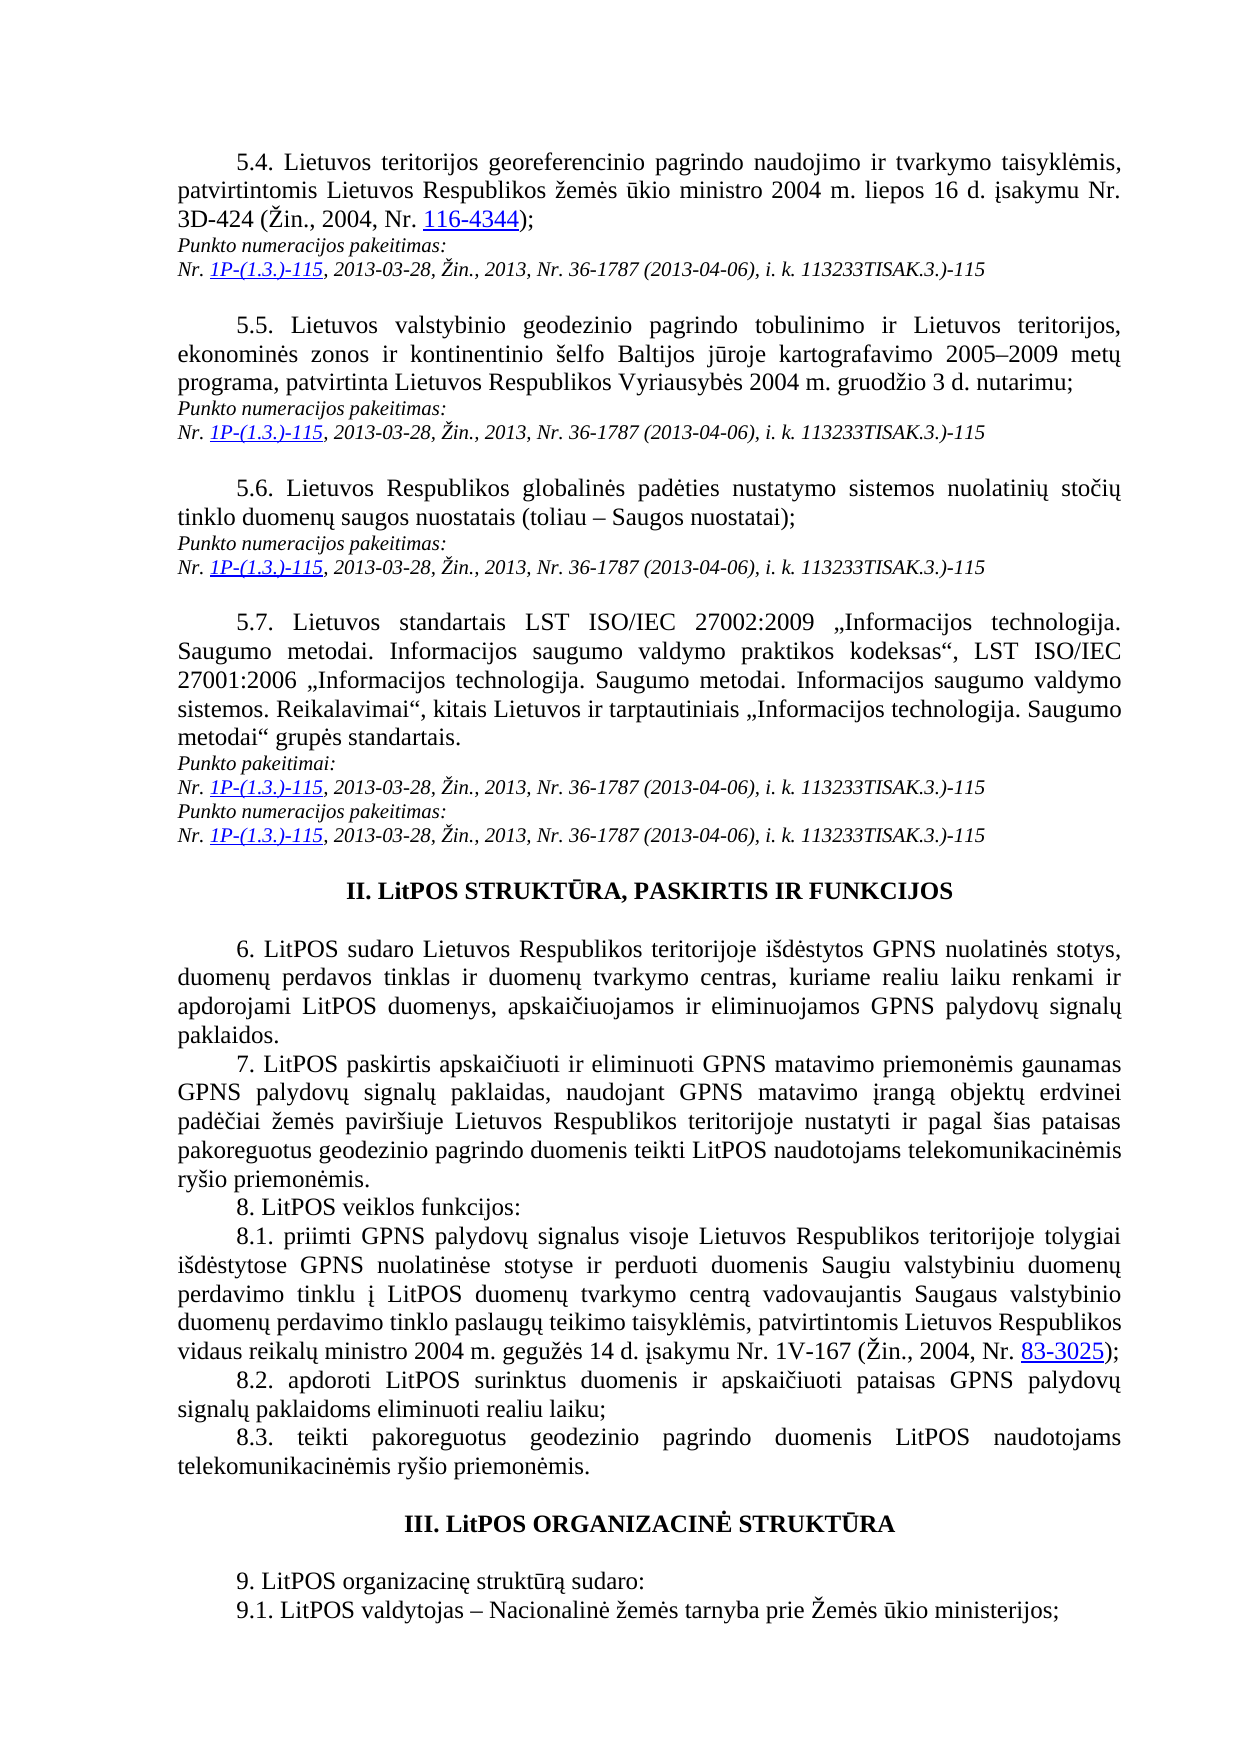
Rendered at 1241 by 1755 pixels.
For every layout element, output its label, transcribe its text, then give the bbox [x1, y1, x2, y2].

text 9. LitPOS organizacinę struktūrą sudaro: [177, 1566, 1122, 1595]
text 5.7. Lietuvos standartais LST ISO/IEC 27002:2009 „Informacijos technologija. Saugumo metodai. Informacijos saugumo valdymo praktikos kodeksas“, LST ISO/IEC 27001:2006 „Informacijos technologija. Saugumo metodai. Informacijos saugumo valdymo sistemos. Reikalavimai“, kitais Lietuvos ir tarptautiniais „Informacijos technologija. Saugumo metodai“ grupės standartais. [177, 607, 1122, 751]
text Nr. 1P-(1.3.)-115, 2013-03-28, Žin., 2013, Nr. 36-1787 (2013-04-06), i. k. 113233TISAK.3.)-115 [177, 257, 1122, 281]
text Punkto numeracijos pakeitimas: [177, 531, 1122, 555]
text Punkto numeracijos pakeitimas: [177, 799, 1122, 823]
text 8. LitPOS veiklos funkcijos: [177, 1192, 1122, 1221]
text Nr. 1P-(1.3.)-115, 2013-03-28, Žin., 2013, Nr. 36-1787 (2013-04-06), i. k. 113233TISAK.3.)-115 [177, 420, 1122, 444]
text 8.2. apdoroti LitPOS surinktus duomenis ir apskaičiuoti pataisas GPNS palydovų signalų paklaidoms eliminuoti realiu laiku; [177, 1365, 1122, 1422]
text 9.1. LitPOS valdytojas – Nacionalinė žemės tarnyba prie Žemės ūkio ministerijos; [177, 1595, 1122, 1624]
text 8.3. teikti pakoreguotus geodezinio pagrindo duomenis LitPOS naudotojams telekomunikacinėmis ryšio priemonėmis. [177, 1422, 1122, 1480]
text 5.6. Lietuvos Respublikos globalinės padėties nustatymo sistemos nuolatinių stočių tinklo duomenų saugos nuostatais (toliau – Saugos nuostatai); [177, 473, 1122, 531]
text 8.1. priimti GPNS palydovų signalus visoje Lietuvos Respublikos teritorijoje tolygiai išdėstytose GPNS nuolatinėse stotyse ir perduoti duomenis Saugiu valstybiniu duomenų perdavimo tinklu į LitPOS duomenų tvarkymo centrą vadovaujantis Saugaus valstybinio duomenų perdavimo tinklo paslaugų teikimo taisyklėmis, patvirtintomis Lietuvos Respublikos vidaus reikalų ministro 2004 m. gegužės 14 d. įsakymu Nr. 1V-167 (Žin., 2004, Nr. 83-3025); [177, 1221, 1122, 1365]
text 6. LitPOS sudaro Lietuvos Respublikos teritorijoje išdėstytos GPNS nuolatinės stotys, duomenų perdavos tinklas ir duomenų tvarkymo centras, kuriame realiu laiku renkami ir apdorojami LitPOS duomenys, apskaičiuojamos ir eliminuojamos GPNS palydovų signalų paklaidos. [177, 934, 1122, 1049]
text II. LitPOS STRUKTŪRA, PASKIRTIS IR FUNKCIJOS [177, 876, 1122, 905]
text Punkto numeracijos pakeitimas: [177, 396, 1122, 420]
text Punkto pakeitimai: [177, 751, 1122, 775]
text 7. LitPOS paskirtis apskaičiuoti ir eliminuoti GPNS matavimo priemonėmis gaunamas GPNS palydovų signalų paklaidas, naudojant GPNS matavimo įrangą objektų erdvinei padėčiai žemės paviršiuje Lietuvos Respublikos teritorijoje nustatyti ir pagal šias pataisas pakoreguotus geodezinio pagrindo duomenis teikti LitPOS naudotojams telekomunikacinėmis ryšio priemonėmis. [177, 1049, 1122, 1192]
text III. LitPOS ORGANIZACINĖ STRUKTŪRA [177, 1509, 1122, 1537]
text Punkto numeracijos pakeitimas: [177, 233, 1122, 257]
text Nr. 1P-(1.3.)-115, 2013-03-28, Žin., 2013, Nr. 36-1787 (2013-04-06), i. k. 113233TISAK.3.)-115 [177, 823, 1122, 847]
text 5.5. Lietuvos valstybinio geodezinio pagrindo tobulinimo ir Lietuvos teritorijos, ekonominės zonos ir kontinentinio šelfo Baltijos jūroje kartografavimo 2005–2009 metų programa, patvirtinta Lietuvos Respublikos Vyriausybės 2004 m. gruodžio 3 d. nutarimu; [177, 310, 1122, 396]
text 5.4. Lietuvos teritorijos georeferencinio pagrindo naudojimo ir tvarkymo taisyklėmis, patvirtintomis Lietuvos Respublikos žemės ūkio ministro 2004 m. liepos 16 d. įsakymu Nr. 3D-424 (Žin., 2004, Nr. 116-4344); [177, 147, 1122, 233]
text Nr. 1P-(1.3.)-115, 2013-03-28, Žin., 2013, Nr. 36-1787 (2013-04-06), i. k. 113233TISAK.3.)-115 [177, 775, 1122, 799]
text Nr. 1P-(1.3.)-115, 2013-03-28, Žin., 2013, Nr. 36-1787 (2013-04-06), i. k. 113233TISAK.3.)-115 [177, 555, 1122, 579]
